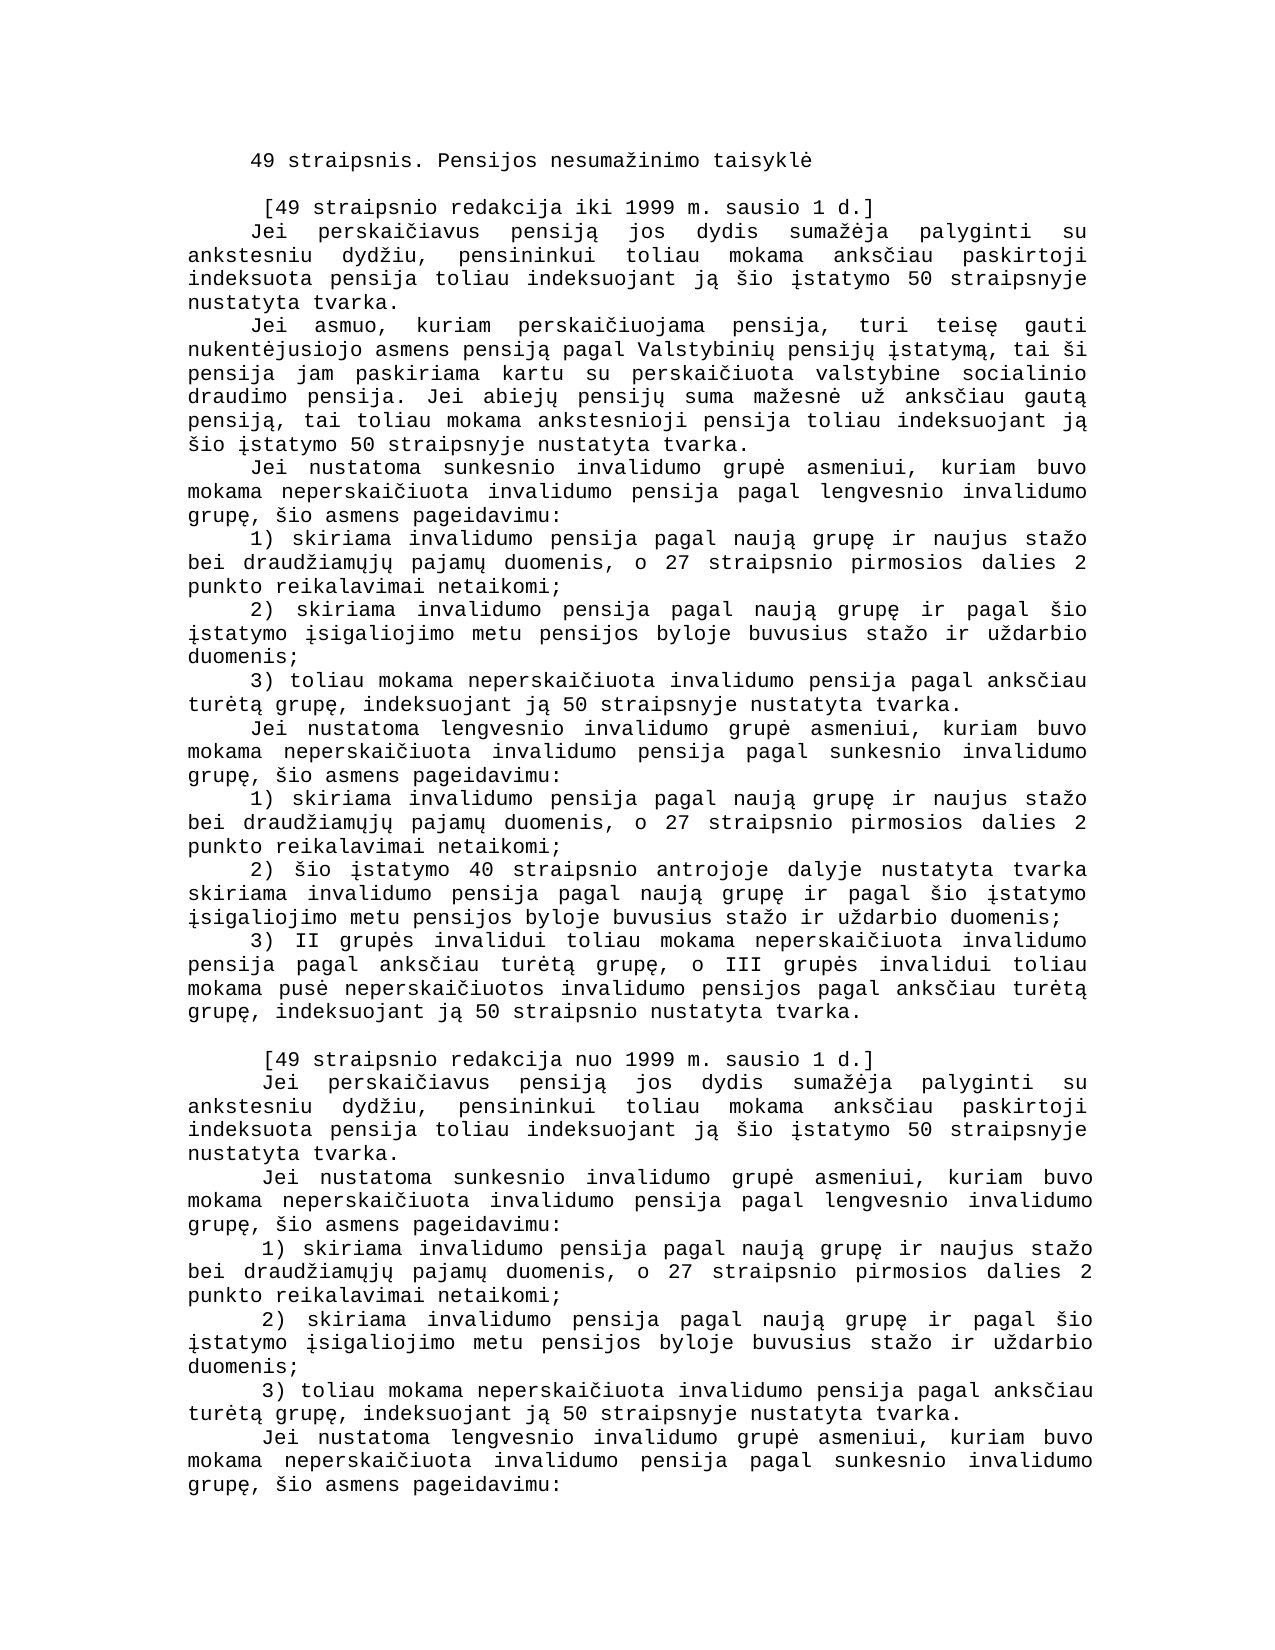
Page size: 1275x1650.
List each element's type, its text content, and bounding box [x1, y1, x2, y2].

text Jei nustatoma lengvesnio invalidumo grupė asmeniui, kuriam buvo mokama neperskaičiuota invalidumo pensija pagal sunkesnio invalidumo grupę, šio asmens pageidavimu: [187, 1427, 1093, 1498]
text Jei nustatoma lengvesnio invalidumo grupė asmeniui, kuriam buvo mokama neperskaičiuota invalidumo pensija pagal sunkesnio invalidumo grupę, šio asmens pageidavimu: [187, 717, 1087, 788]
text 1) skiriama invalidumo pensija pagal naują grupę ir naujus stažo bei draudžiamųjų pajamų duomenis, o 27 straipsnio pirmosios dalies 2 punkto reikalavimai netaikomi; [187, 528, 1087, 599]
text 1) skiriama invalidumo pensija pagal naują grupę ir naujus stažo bei draudžiamųjų pajamų duomenis, o 27 straipsnio pirmosios dalies 2 punkto reikalavimai netaikomi; [187, 788, 1087, 859]
text 3) toliau mokama neperskaičiuota invalidumo pensija pagal anksčiau turėtą grupę, indeksuojant ją 50 straipsnyje nustatyta tvarka. [187, 670, 1087, 717]
text 3) II grupės invalidui toliau mokama neperskaičiuota invalidumo pensija pagal anksčiau turėtą grupę, o III grupės invalidui toliau mokama pusė neperskaičiuotos invalidumo pensijos pagal anksčiau turėtą grupę, indeksuojant ją 50 straipsnio nustatyta tvarka. [187, 930, 1087, 1025]
text Jei asmuo, kuriam perskaičiuojama pensija, turi teisę gauti nukentėjusiojo asmens pensiją pagal Valstybinių pensijų įstatymą, tai ši pensija jam paskiriama kartu su perskaičiuota valstybine socialinio draudimo pensija. Jei abiejų pensijų suma mažesnė už anksčiau gautą pensiją, tai toliau mokama ankstesnioji pensija toliau indeksuojant ją šio įstatymo 50 straipsnyje nustatyta tvarka. [187, 316, 1087, 457]
text 1) skiriama invalidumo pensija pagal naują grupę ir naujus stažo bei draudžiamųjų pajamų duomenis, o 27 straipsnio pirmosios dalies 2 punkto reikalavimai netaikomi; [187, 1238, 1093, 1309]
text Jei perskaičiavus pensiją jos dydis sumažėja palyginti su ankstesniu dydžiu, pensininkui toliau mokama anksčiau paskirtoji indeksuota pensija toliau indeksuojant ją šio įstatymo 50 straipsnyje nustatyta tvarka. [187, 221, 1087, 316]
text 49 straipsnis. Pensijos nesumažinimo taisyklė [187, 150, 1087, 174]
text 2) skiriama invalidumo pensija pagal naują grupę ir pagal šio įstatymo įsigaliojimo metu pensijos byloje buvusius stažo ir uždarbio duomenis; [187, 599, 1087, 670]
text Jei perskaičiavus pensiją jos dydis sumažėja palyginti su ankstesniu dydžiu, pensininkui toliau mokama anksčiau paskirtoji indeksuota pensija toliau indeksuojant ją šio įstatymo 50 straipsnyje nustatyta tvarka. [187, 1072, 1087, 1167]
text 2) šio įstatymo 40 straipsnio antrojoje dalyje nustatyta tvarka skiriama invalidumo pensija pagal naują grupę ir pagal šio įstatymo įsigaliojimo metu pensijos byloje buvusius stažo ir uždarbio duomenis; [187, 859, 1087, 930]
text [49 straipsnio redakcija iki 1999 m. sausio 1 d.] [187, 197, 1087, 221]
text 2) skiriama invalidumo pensija pagal naują grupę ir pagal šio įstatymo įsigaliojimo metu pensijos byloje buvusius stažo ir uždarbio duomenis; [187, 1309, 1093, 1379]
text 3) toliau mokama neperskaičiuota invalidumo pensija pagal anksčiau turėtą grupę, indeksuojant ją 50 straipsnyje nustatyta tvarka. [187, 1379, 1093, 1427]
text Jei nustatoma sunkesnio invalidumo grupė asmeniui, kuriam buvo mokama neperskaičiuota invalidumo pensija pagal lengvesnio invalidumo grupę, šio asmens pageidavimu: [187, 1167, 1093, 1238]
text Jei nustatoma sunkesnio invalidumo grupė asmeniui, kuriam buvo mokama neperskaičiuota invalidumo pensija pagal lengvesnio invalidumo grupę, šio asmens pageidavimu: [187, 457, 1087, 528]
text [49 straipsnio redakcija nuo 1999 m. sausio 1 d.] [187, 1048, 1087, 1072]
